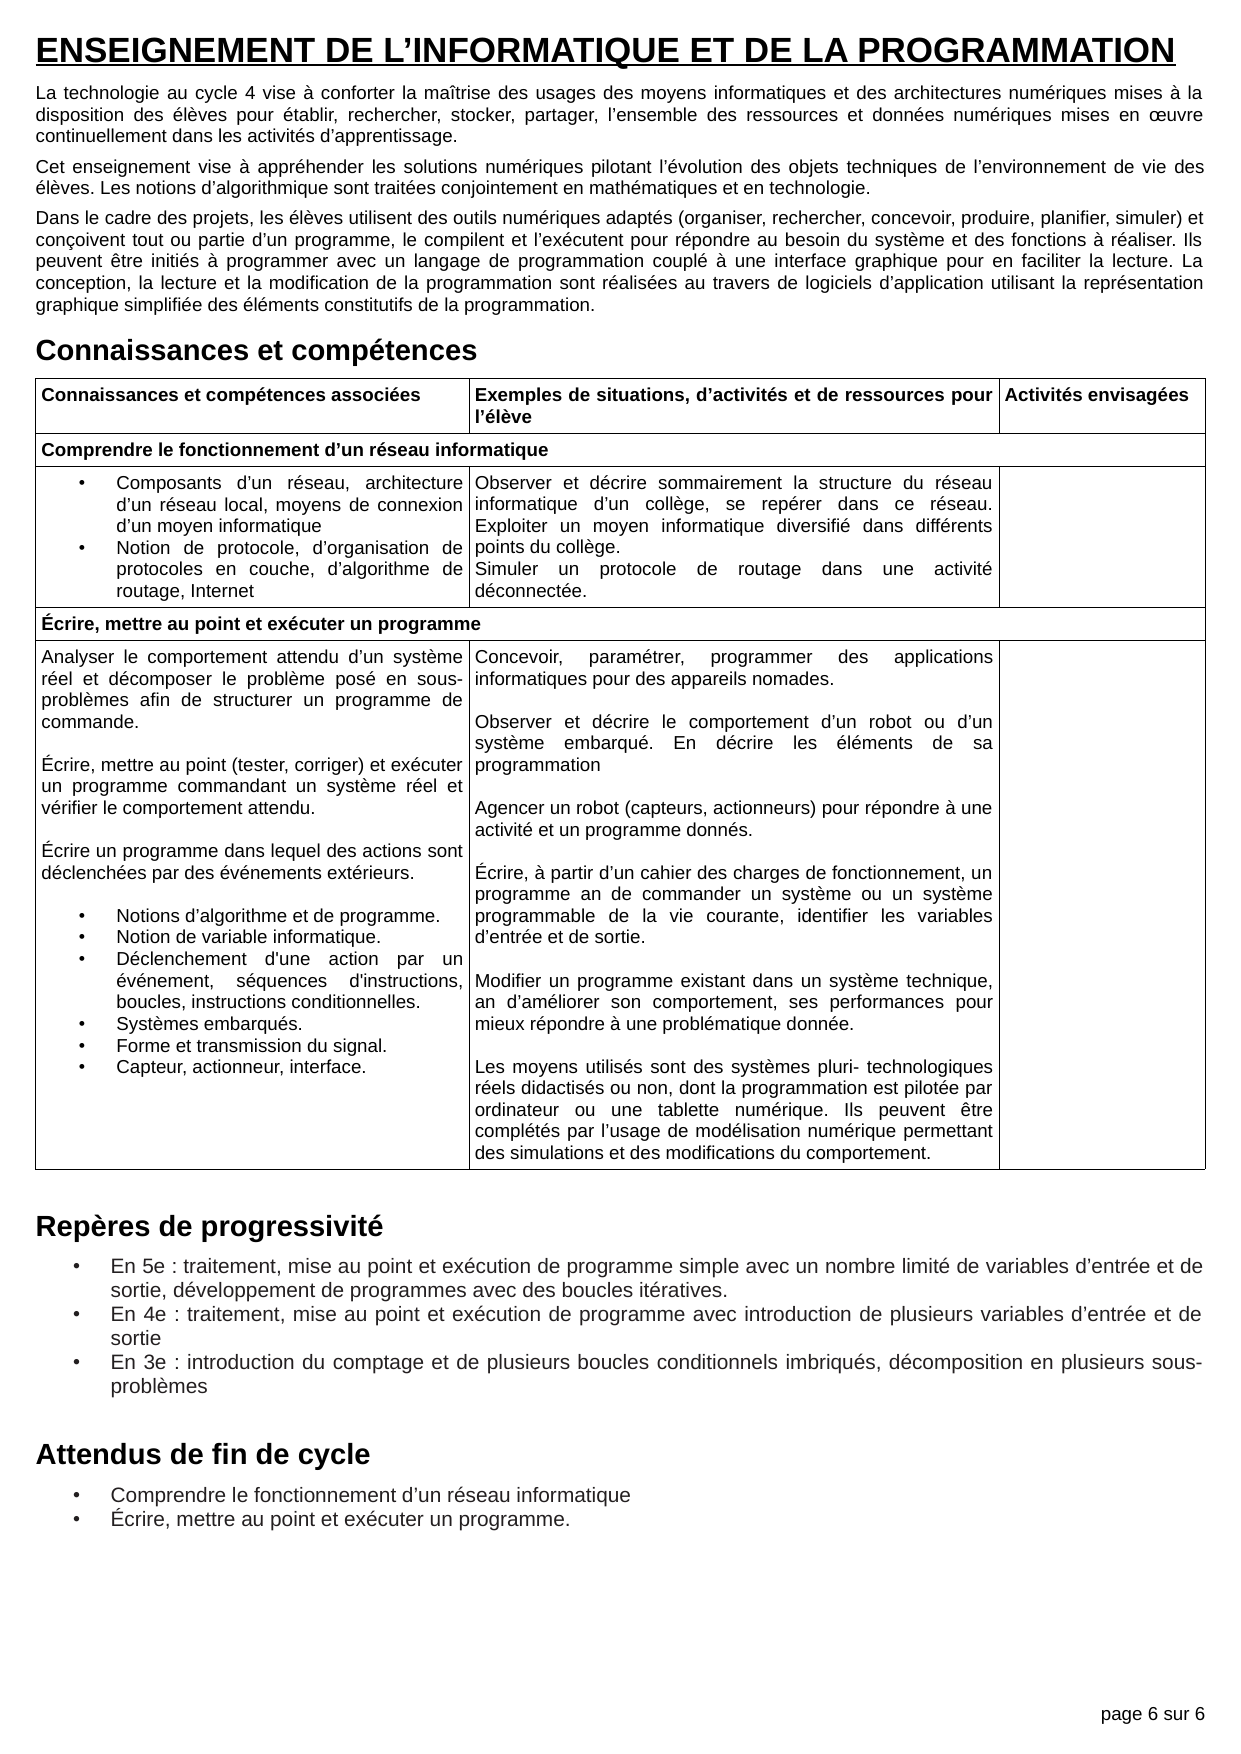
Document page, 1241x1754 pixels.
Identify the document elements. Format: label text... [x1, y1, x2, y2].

table_cell [1000, 467, 1205, 607]
text Dans le cadre des projets, les élèves utilisent des outils numériques adaptés (organiser, rechercher, concevoir, produire, planifier, simuler) et conçoivent tout ou partie d’un programme, le compilent et l’exécutent pour répondre au besoin du système et des fonctions à réaliser. Ils peuvent être initiés à programmer avec un langage de programmation couplé à une interface graphique pour en faciliter la lecture. La conception, la lecture et la modification de la programmation sont réalisées au travers de logiciels d’application utilisant la représentation graphique simplifiée des éléments constitutifs de la programmation. [35, 207, 1205, 315]
list En 3e : introduction du comptage et de plusieurs boucles conditionnels imbriqués, décomposition en plusieurs sous-problèmes [73, 1350, 1205, 1398]
table_cell Écrire, mettre au point et exécuter un programme [36, 608, 1205, 640]
subtitle ENSEIGNEMENT DE L’informatique et DE la programmation [35, 29, 1205, 70]
table_cell Observer et décrire sommairement la structure du réseau informatique d’un collège, se repérer dans ce réseau. Exploiter un moyen informatique diversifié dans différents points du collège. Simuler un protocole de routage dans une activité déconnectée. [470, 467, 999, 607]
table_header Connaissances et compétences associées [36, 379, 469, 433]
table_cell Composants d’un réseau, architecture d’un réseau local, moyens de connexion d’un moyen informatique Notion de protocole, d’organisation de protocoles en couche, d’algorithme de routage, Internet [36, 467, 469, 607]
list Écrire, mettre au point et exécuter un programme. [73, 1507, 1205, 1531]
text Cet enseignement vise à appréhender les solutions numériques pilotant l’évolution des objets techniques de l’environnement de vie des élèves. Les notions d’algorithmique sont traitées conjointement en mathématiques et en technologie. [35, 155, 1205, 198]
list Comprendre le fonctionnement d’un réseau informatique [73, 1482, 1205, 1507]
table_cell Concevoir, paramétrer, programmer des applications informatiques pour des appareils nomades. Observer et décrire le comportement d’un robot ou d’un système embarqué. En décrire les éléments de sa programmation Agencer un robot (capteurs, actionneurs) pour répondre à une activité et un programme donnés. Écrire, à partir d’un cahier des charges de fonctionnement, un programme an de commander un système ou un système programmable de la vie courante, identifier les variables d’entrée et de sortie. Modifier un programme existant dans un système technique, an d’améliorer son comportement, ses performances pour mieux répondre à une problématique donnée. Les moyens utilisés sont des systèmes pluri- technologiques réels didactisés ou non, dont la programmation est pilotée par ordinateur ou une tablette numérique. Ils peuvent être complétés par l’usage de modélisation numérique permettant des simulations et des modifications du comportement. [470, 641, 999, 1169]
list En 5e : traitement, mise au point et exécution de programme simple avec un nombre limité de variables d’entrée et de sortie, développement de programmes avec des boucles itératives. [73, 1254, 1205, 1302]
table_header Activités envisagées [1000, 379, 1205, 433]
subtitle Connaissances et compétences [35, 333, 1205, 366]
table_cell Comprendre le fonctionnement d’un réseau informatique [36, 434, 1205, 466]
table_header Exemples de situations, d’activités et de ressources pour l’élève [470, 379, 999, 433]
table_cell [1000, 641, 1205, 1169]
subtitle Repères de progressivité [35, 1208, 1205, 1242]
subtitle Attendus de fin de cycle [35, 1437, 1205, 1471]
list En 4e : traitement, mise au point et exécution de programme avec introduction de plusieurs variables d’entrée et de sortie [73, 1302, 1205, 1350]
text La technologie au cycle 4 vise à conforter la maîtrise des usages des moyens informatiques et des architectures numériques mises à la disposition des élèves pour établir, rechercher, stocker, partager, l’ensemble des ressources et données numériques mises en œuvre continuellement dans les activités d’apprentissage. [35, 82, 1205, 147]
table_cell Analyser le comportement attendu d’un système réel et décomposer le problème posé en sous-problèmes afin de structurer un programme de commande. Écrire, mettre au point (tester, corriger) et exécuter un programme commandant un système réel et vérifier le comportement attendu. Écrire un programme dans lequel des actions sont déclenchées par des événements extérieurs. Notions d’algorithme et de programme. Notion de variable informatique. Déclenchement d'une action par un événement, séquences d'instructions, boucles, instructions conditionnelles. Systèmes embarqués. Forme et transmission du signal. Capteur, actionneur, interface. [36, 641, 469, 1169]
